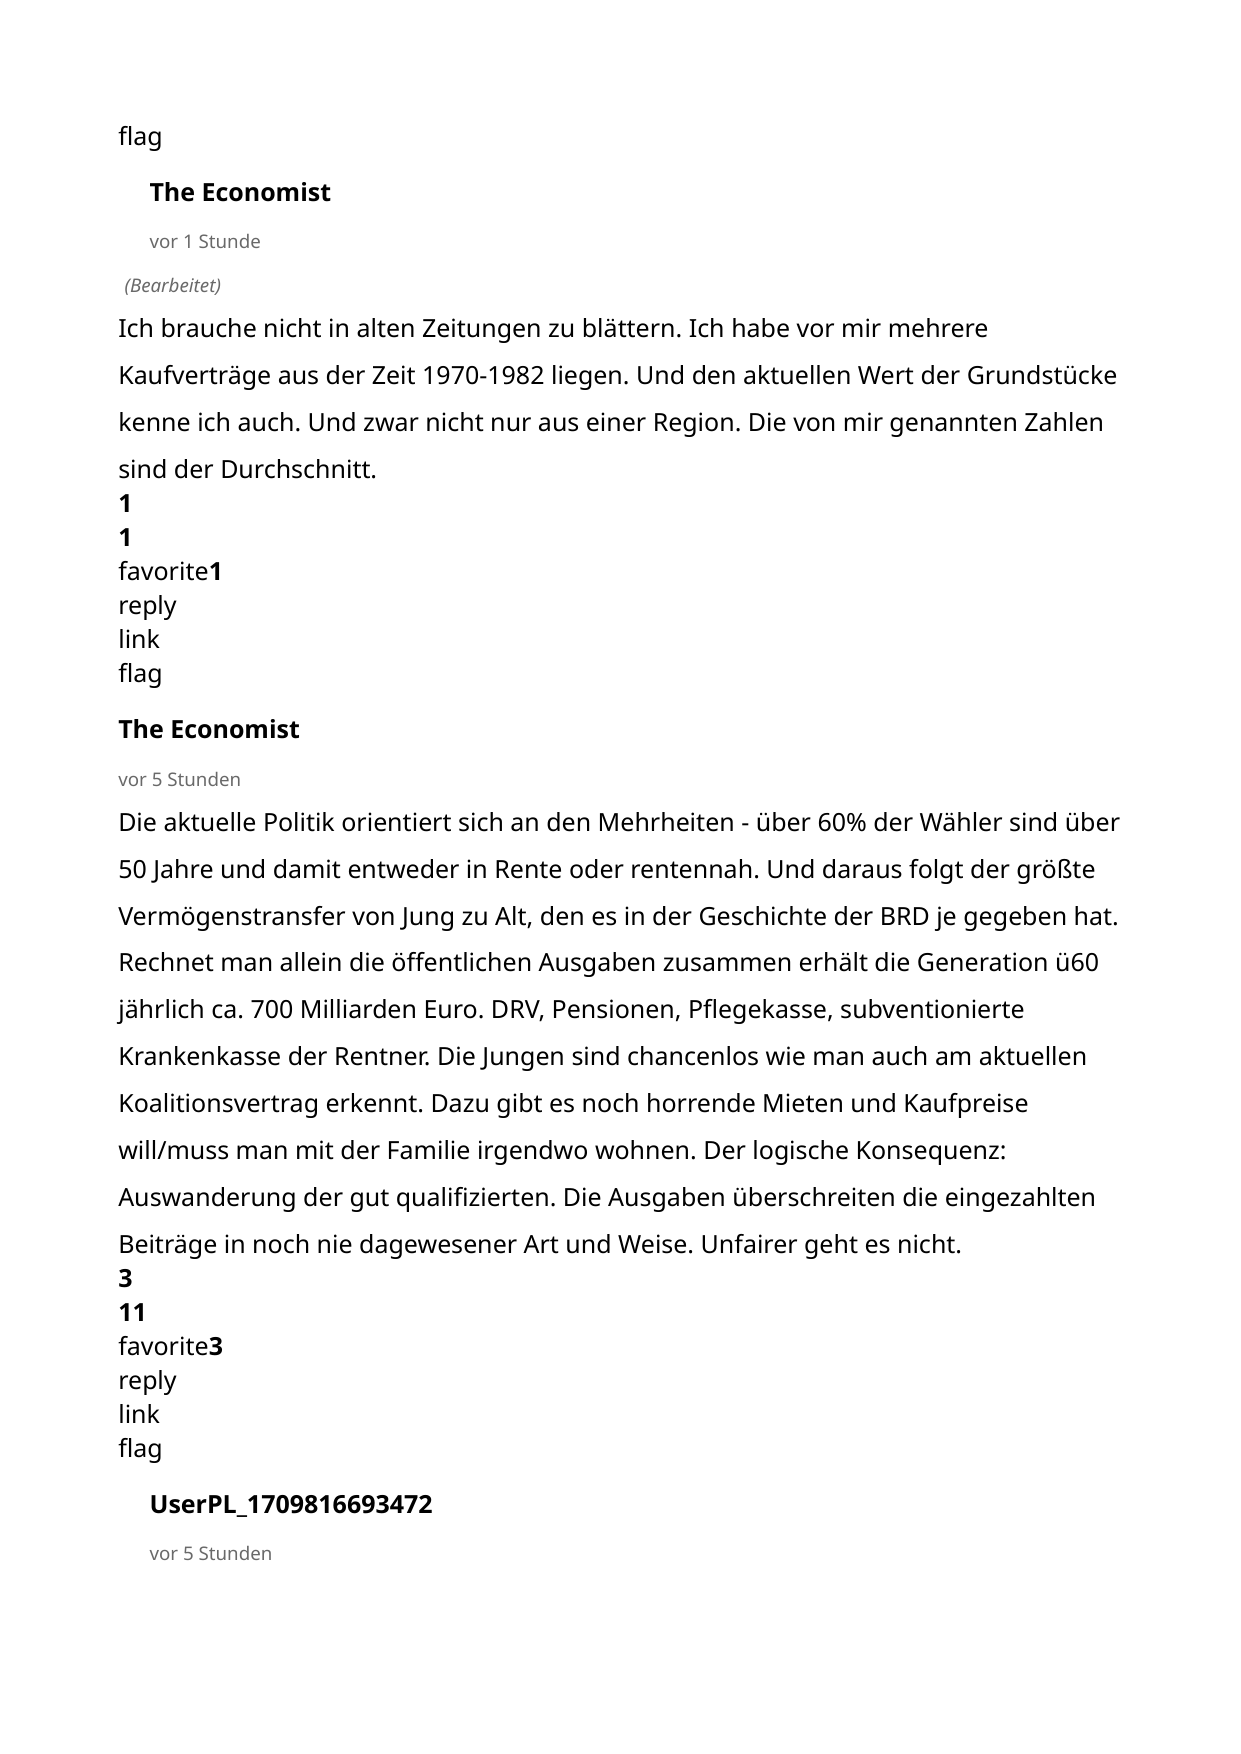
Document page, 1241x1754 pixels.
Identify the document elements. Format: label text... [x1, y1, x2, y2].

text flag [118, 1431, 1122, 1465]
text (Bearbeitet) [118, 269, 1122, 298]
text 3 [118, 1260, 1122, 1294]
text link [118, 1397, 1122, 1431]
text UserPL_1709816693472 [149, 1480, 1114, 1521]
text reply [118, 588, 1122, 622]
text vor 5 Stunden [118, 762, 1122, 792]
text Ich brauche nicht in alten Zeitungen zu blättern. Ich habe vor mir mehrere Kaufverträge aus der Zeit 1970-1982 liegen. Und den aktuellen Wert der Grundstücke kenne ich auch. Und zwar nicht nur aus einer Region. Die von mir genannten Zahlen sind der Durchschnitt. [118, 298, 1122, 486]
text Die aktuelle Politik orientiert sich an den Mehrheiten - über 60% der Wähler sind über 50 Jahre und damit entweder in Rente oder rentennah. Und daraus folgt der größte Vermögenstransfer von Jung zu Alt, den es in der Geschichte der BRD je gegeben hat. Rechnet man allein die öffentlichen Ausgaben zusammen erhält die Generation ü60 jährlich ca. 700 Milliarden Euro. DRV, Pensionen, Pflegekasse, subventionierte Krankenkasse der Rentner. Die Jungen sind chancenlos wie man auch am aktuellen Koalitionsvertrag erkennt. Dazu gibt es noch horrende Mieten und Kaufpreise will/muss man mit der Familie irgendwo wohnen. Der logische Konsequenz: Auswanderung der gut qualifizierten. Die Ausgaben überschreiten die eingezahlten Beiträge in noch nie dagewesener Art und Weise. Unfairer geht es nicht. [118, 792, 1122, 1260]
text vor 1 Stunde [149, 224, 1122, 254]
text The Economist [149, 168, 1114, 208]
text 1 [118, 520, 1122, 554]
text favorite1 [118, 554, 1122, 588]
text vor 5 Stunden [149, 1537, 1122, 1566]
text favorite3 [118, 1328, 1122, 1362]
text link [118, 622, 1122, 656]
text flag [118, 656, 1122, 690]
text reply [118, 1362, 1122, 1397]
text 11 [118, 1294, 1122, 1328]
text 1 [118, 486, 1122, 520]
text flag [118, 118, 1122, 152]
text The Economist [118, 706, 1114, 746]
